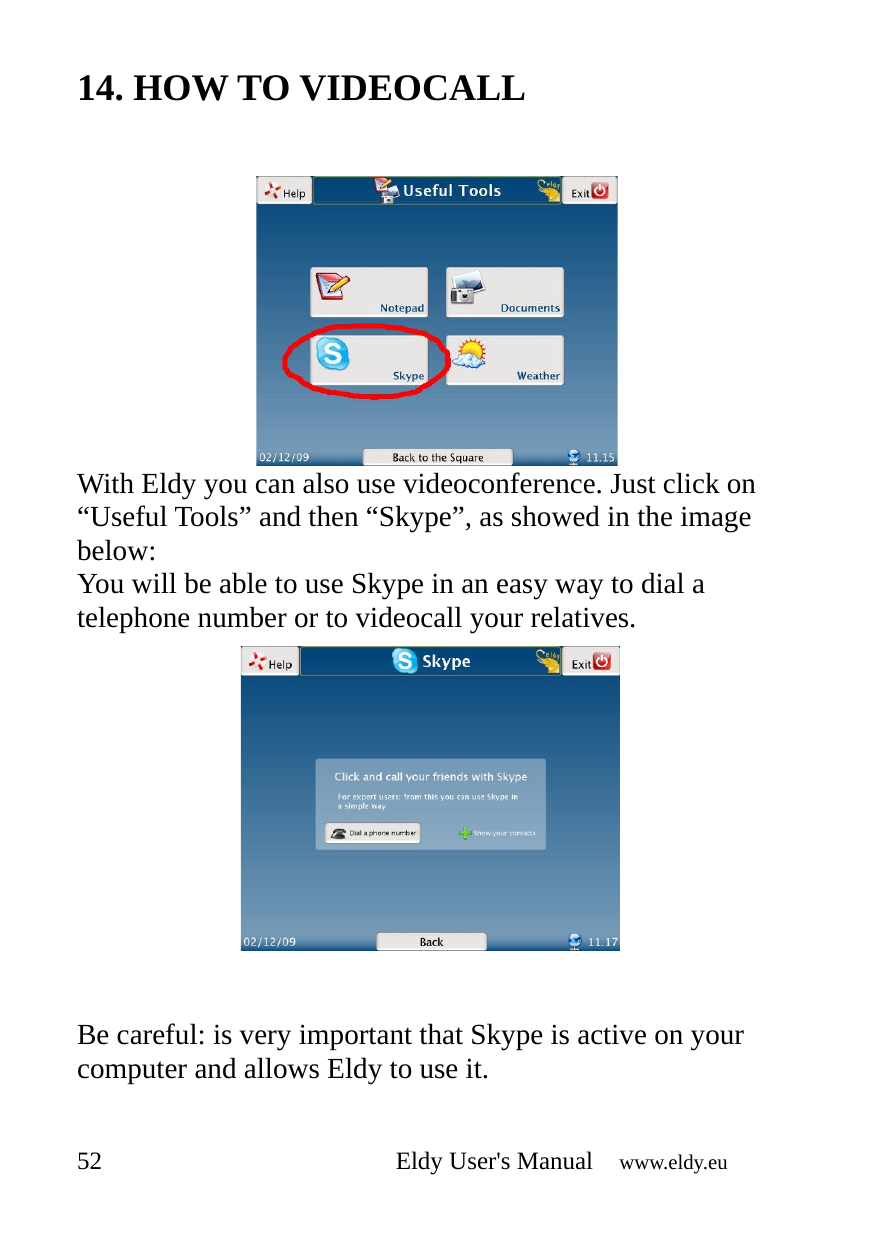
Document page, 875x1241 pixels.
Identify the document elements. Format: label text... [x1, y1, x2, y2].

subtitle 14. HOW TO VIDEOCALL [77, 65, 797, 108]
text Be careful: is very important that Skype is active on your computer and allows Eldy to use it. [77, 1017, 797, 1084]
picture [240, 646, 620, 951]
text You will be able to use Skype in an easy way to dial a telephone number or to videocall your relatives. [77, 566, 797, 633]
picture [256, 176, 618, 466]
text With Eldy you can also use videoconference. Just click on “Useful Tools” and then “Skype”, as showed in the image below: [77, 176, 797, 566]
